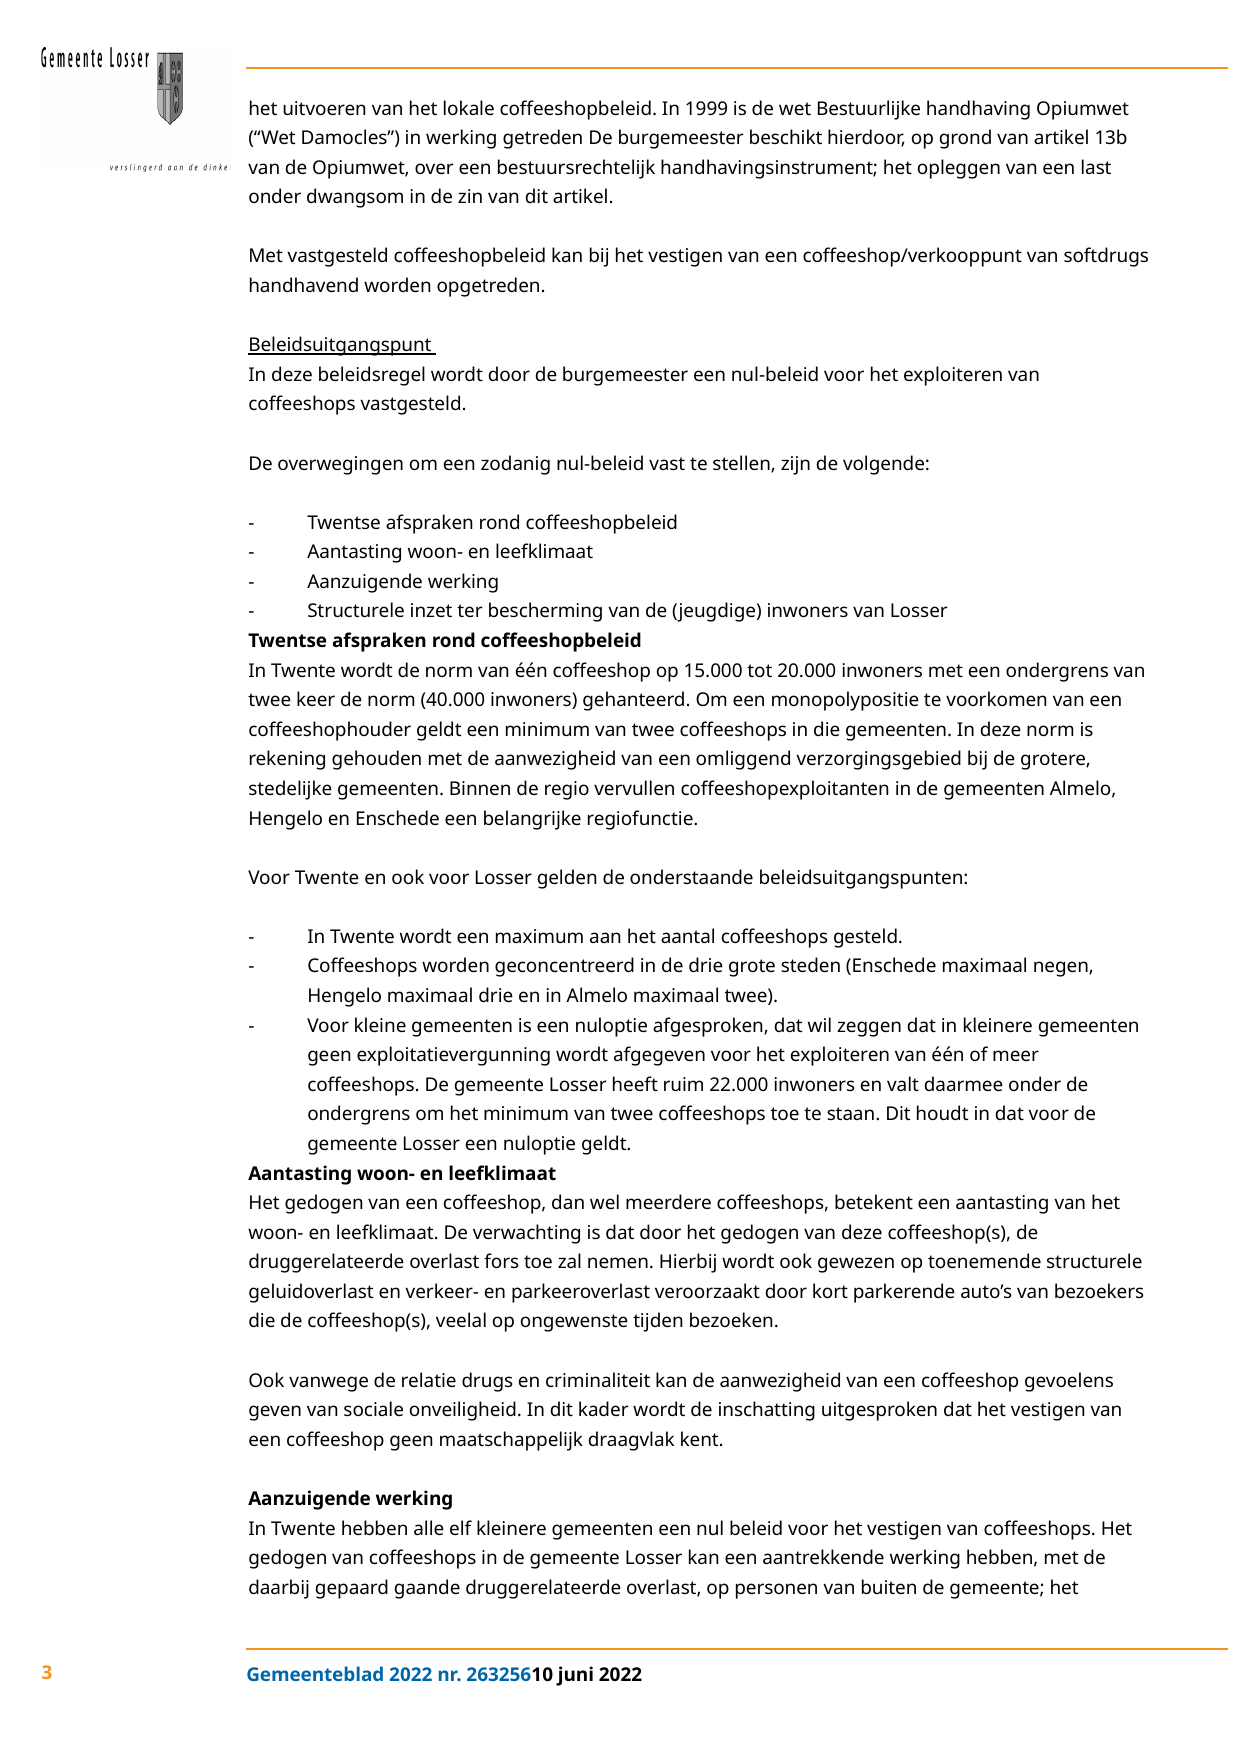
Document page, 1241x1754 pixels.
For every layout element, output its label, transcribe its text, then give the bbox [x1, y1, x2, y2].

text In Twente hebben alle elf kleinere gemeenten een nul beleid voor het vestigen van coffeeshops. Het gedogen van coffeeshops in de gemeente Losser kan een aantrekkende werking hebben, met de daarbij gepaard gaande druggerelateerde overlast, op personen van buiten de gemeente; het [248, 1515, 1152, 1600]
list Aantasting woon- en leefklimaat [248, 538, 1152, 564]
text De overwegingen om een zodanig nul-beleid vast te stellen, zijn de volgende: [248, 450, 1152, 476]
text Aanzuigende werking [248, 1485, 1152, 1511]
list In Twente wordt een maximum aan het aantal coffeeshops gesteld. [248, 923, 1152, 949]
text Het gedogen van een coffeeshop, dan wel meerdere coffeeshops, betekent een aantasting van het woon- en leefklimaat. De verwachting is dat door het gedogen van deze coffeeshop(s), de druggerelateerde overlast fors toe zal nemen. Hierbij wordt ook gewezen op toenemende structurele geluidoverlast en verkeer- en parkeeroverlast veroorzaakt door kort parkerende auto’s van bezoekers die de coffeeshop(s), veelal op ongewenste tijden bezoeken. [248, 1189, 1152, 1333]
text het uitvoeren van het lokale coffeeshopbeleid. In 1999 is de wet Bestuurlijke handhaving Opiumwet (“Wet Damocles”) in werking getreden De burgemeester beschikt hierdoor, op grond van artikel 13b van de Opiumwet, over een bestuursrechtelijk handhavingsinstrument; het opleggen van een last onder dwangsom in de zin van dit artikel. [248, 95, 1152, 209]
text Twentse afspraken rond coffeeshopbeleid [248, 627, 1152, 653]
text Met vastgesteld coffeeshopbeleid kan bij het vestigen van een coffeeshop/verkooppunt van softdrugs handhavend worden opgetreden. [248, 243, 1152, 298]
text In deze beleidsregel wordt door de burgemeester een nul-beleid voor het exploiteren van coffeeshops vastgesteld. [248, 361, 1152, 416]
text Ook vanwege de relatie drugs en criminaliteit kan de aanwezigheid van een coffeeshop gevoelens geven van sociale onveiligheid. In dit kader wordt de inschatting uitgesproken dat het vestigen van een coffeeshop geen maatschappelijk draagvlak kent. [248, 1367, 1152, 1452]
text Aantasting woon- en leefklimaat [248, 1160, 1152, 1186]
picture [41, 47, 231, 172]
text Voor Twente en ook voor Losser gelden de onderstaande beleidsuitgangspunten: [248, 864, 1152, 890]
list Aanzuigende werking [248, 568, 1152, 594]
list Voor kleine gemeenten is een nuloptie afgesproken, dat wil zeggen dat in kleinere gemeenten geen exploitatievergunning wordt afgegeven voor het exploiteren van één of meer coffeeshops. De gemeente Losser heeft ruim 22.000 inwoners en valt daarmee onder de ondergrens om het minimum van twee coffeeshops toe te staan. Dit houdt in dat voor de gemeente Losser een nuloptie geldt. [248, 1012, 1152, 1156]
text Beleidsuitgangspunt [248, 331, 1152, 357]
list Structurele inzet ter bescherming van de (jeugdige) inwoners van Losser [248, 598, 1152, 623]
list Twentse afspraken rond coffeeshopbeleid [248, 509, 1152, 535]
text In Twente wordt de norm van één coffeeshop op 15.000 tot 20.000 inwoners met een ondergrens van twee keer de norm (40.000 inwoners) gehanteerd. Om een monopolypositie te voorkomen van een coffeeshophouder geldt een minimum van twee coffeeshops in die gemeenten. In deze norm is rekening gehouden met de aanwezigheid van een omliggend verzorgingsgebied bij de grotere, stedelijke gemeenten. Binnen de regio vervullen coffeeshopexploitanten in de gemeenten Almelo, Hengelo en Enschede een belangrijke regiofunctie. [248, 657, 1152, 831]
list Coffeeshops worden geconcentreerd in de drie grote steden (Enschede maximaal negen, Hengelo maximaal drie en in Almelo maximaal twee). [248, 953, 1152, 1008]
